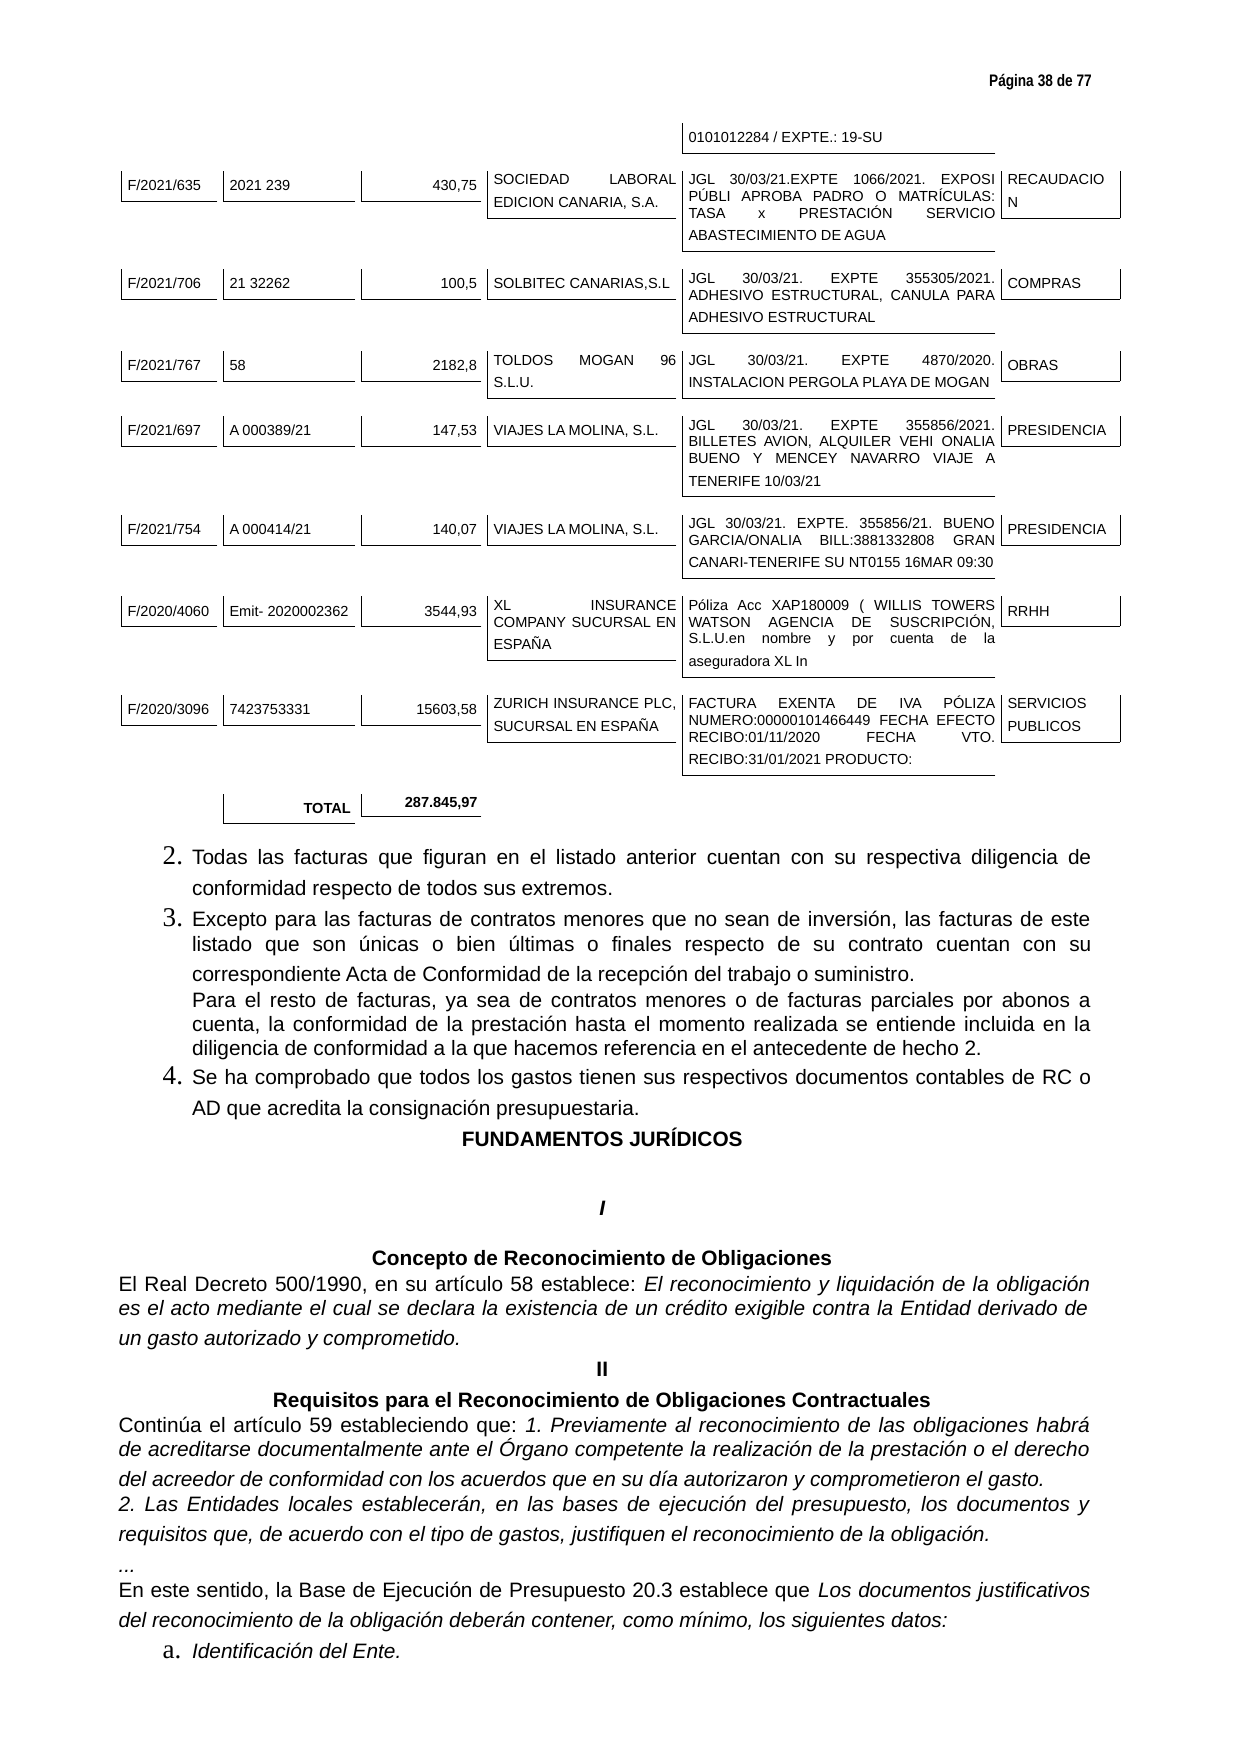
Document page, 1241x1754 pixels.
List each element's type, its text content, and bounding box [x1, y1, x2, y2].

table_cell [679, 791, 998, 839]
table_cell JGL 30/03/21. EXPTE 355856/2021. BILLETES AVION, ALQUILER VEHI ONALIA BUENO Y MENCEY NAVARRO VIAJE A TENERIFE 10/03/21 [679, 413, 998, 512]
table_cell VIAJES LA MOLINA, S.L. [484, 512, 679, 593]
table_cell RECAUDACION [998, 168, 1123, 266]
list Todas las facturas que figuran en el listado anterior cuentan con su respectiva diligencia de conformidad respecto de todos sus extremos. [162, 839, 1092, 901]
table_cell F/2021/635 [118, 168, 220, 266]
list Identificación del Ente. [162, 1633, 1092, 1664]
list Se ha comprobado que todos los gastos tienen sus respectivos documentos contables de RC o AD que acredita la consignación presupuestaria. [162, 1059, 1092, 1122]
text Continúa el artículo 59 estableciendo que: 1. Previamente al reconocimiento de las obligaciones habrá de acreditarse documentalmente ante el Órgano competente la realización de la prestación o el derecho del acreedor de conformidad con los acuerdos que en su día autorizaron y comprometieron el gasto. [118, 1413, 1092, 1492]
table_cell [118, 120, 220, 168]
table_cell 58 [220, 348, 358, 413]
table_cell RRHH [998, 594, 1123, 692]
text ... [118, 1547, 1092, 1578]
table_cell 287.845,97 [358, 791, 484, 839]
table_cell F/2021/754 [118, 512, 220, 593]
table_cell SOLBITEC CANARIAS,S.L [484, 266, 679, 348]
table_cell 430,75 [358, 168, 484, 266]
table_cell 147,53 [358, 413, 484, 512]
text Concepto de Reconocimiento de Obligaciones [118, 1241, 1092, 1272]
table_cell SOCIEDAD LABORAL EDICION CANARIA, S.A. [484, 168, 679, 266]
table_cell JGL 30/03/21. EXPTE. 355856/21. BUENO GARCIA/ONALIA BILL:3881332808 GRAN CANARI-TENERIFE SU NT0155 16MAR 09:30 [679, 512, 998, 593]
table_cell 7423753331 [220, 692, 358, 791]
table_cell OBRAS [998, 348, 1123, 413]
table_cell JGL 30/03/21.EXPTE 1066/2021. EXPOSI PÚBLI APROBA PADRO O MATRÍCULAS: TASA x PRESTACIÓN SERVICIO ABASTECIMIENTO DE AGUA [679, 168, 998, 266]
text FUNDAMENTOS JURÍDICOS [118, 1122, 1092, 1153]
table_cell F/2021/767 [118, 348, 220, 413]
table_cell TOTAL [220, 791, 358, 839]
table_cell F/2020/4060 [118, 594, 220, 692]
table_cell FACTURA EXENTA DE IVA PÓLIZA NUMERO:00000101466449 FECHA EFECTO RECIBO:01/11/2020 FECHA VTO. RECIBO:31/01/2021 PRODUCTO: [679, 692, 998, 791]
table_cell 140,07 [358, 512, 484, 593]
table_cell PRESIDENCIA [998, 512, 1123, 593]
table_cell [220, 120, 358, 168]
text Requisitos para el Reconocimiento de Obligaciones Contractuales [118, 1382, 1092, 1413]
table_cell Emit- 2020002362 [220, 594, 358, 692]
table_cell [118, 791, 220, 839]
table_cell 0101012284 / EXPTE.: 19-SU [679, 120, 998, 168]
table_cell F/2021/697 [118, 413, 220, 512]
table_cell 21 32262 [220, 266, 358, 348]
table_cell 15603,58 [358, 692, 484, 791]
table_cell XL INSURANCE COMPANY SUCURSAL EN ESPAÑA [484, 594, 679, 692]
text En este sentido, la Base de Ejecución de Presupuesto 20.3 establece que Los documentos justificativos del reconocimiento de la obligación deberán contener, como mínimo, los siguientes datos: [118, 1578, 1092, 1633]
text El Real Decreto 500/1990, en su artículo 58 establece: El reconocimiento y liquidación de la obligación es el acto mediante el cual se declara la existencia de un crédito exigible contra la Entidad derivado de un gasto autorizado y comprometido. [118, 1272, 1092, 1351]
table_cell JGL 30/03/21. EXPTE 4870/2020. INSTALACION PERGOLA PLAYA DE MOGAN [679, 348, 998, 413]
table_cell A 000389/21 [220, 413, 358, 512]
table_cell TOLDOS MOGAN 96 S.L.U. [484, 348, 679, 413]
table_cell 2182,8 [358, 348, 484, 413]
table_cell A 000414/21 [220, 512, 358, 593]
table_cell SERVICIOS PUBLICOS [998, 692, 1123, 791]
subtitle I [118, 1191, 1092, 1222]
table_cell [484, 120, 679, 168]
table_cell F/2020/3096 [118, 692, 220, 791]
list Para el resto de facturas, ya sea de contratos menores o de facturas parciales por abonos a cuenta, la conformidad de la prestación hasta el momento realizada se entiende incluida en la diligencia de conformidad a la que hacemos referencia en el antecedente de hecho 2. [162, 987, 1092, 1059]
table_cell [484, 791, 679, 839]
list Excepto para las facturas de contratos menores que no sean de inversión, las facturas de este listado que son únicas o bien últimas o finales respecto de su contrato cuentan con su correspondiente Acta de Conformidad de la recepción del trabajo o suministro. [162, 901, 1092, 987]
text II [118, 1351, 1092, 1382]
table_cell 100,5 [358, 266, 484, 348]
table_cell 2021 239 [220, 168, 358, 266]
table_cell ZURICH INSURANCE PLC, SUCURSAL EN ESPAÑA [484, 692, 679, 791]
table_cell [998, 791, 1123, 839]
table_cell JGL 30/03/21. EXPTE 355305/2021. ADHESIVO ESTRUCTURAL, CANULA PARA ADHESIVO ESTRUCTURAL [679, 266, 998, 348]
table_cell F/2021/706 [118, 266, 220, 348]
table_cell COMPRAS [998, 266, 1123, 348]
text 2. Las Entidades locales establecerán, en las bases de ejecución del presupuesto, los documentos y requisitos que, de acuerdo con el tipo de gastos, justifiquen el reconocimiento de la obligación. [118, 1492, 1092, 1547]
table_cell [998, 120, 1123, 168]
table_cell VIAJES LA MOLINA, S.L. [484, 413, 679, 512]
table_cell 3544,93 [358, 594, 484, 692]
table_cell PRESIDENCIA [998, 413, 1123, 512]
table_cell Póliza Acc XAP180009 ( WILLIS TOWERS WATSON AGENCIA DE SUSCRIPCIÓN, S.L.U.en nombre y por cuenta de la aseguradora XL In [679, 594, 998, 692]
table_cell [358, 120, 484, 168]
